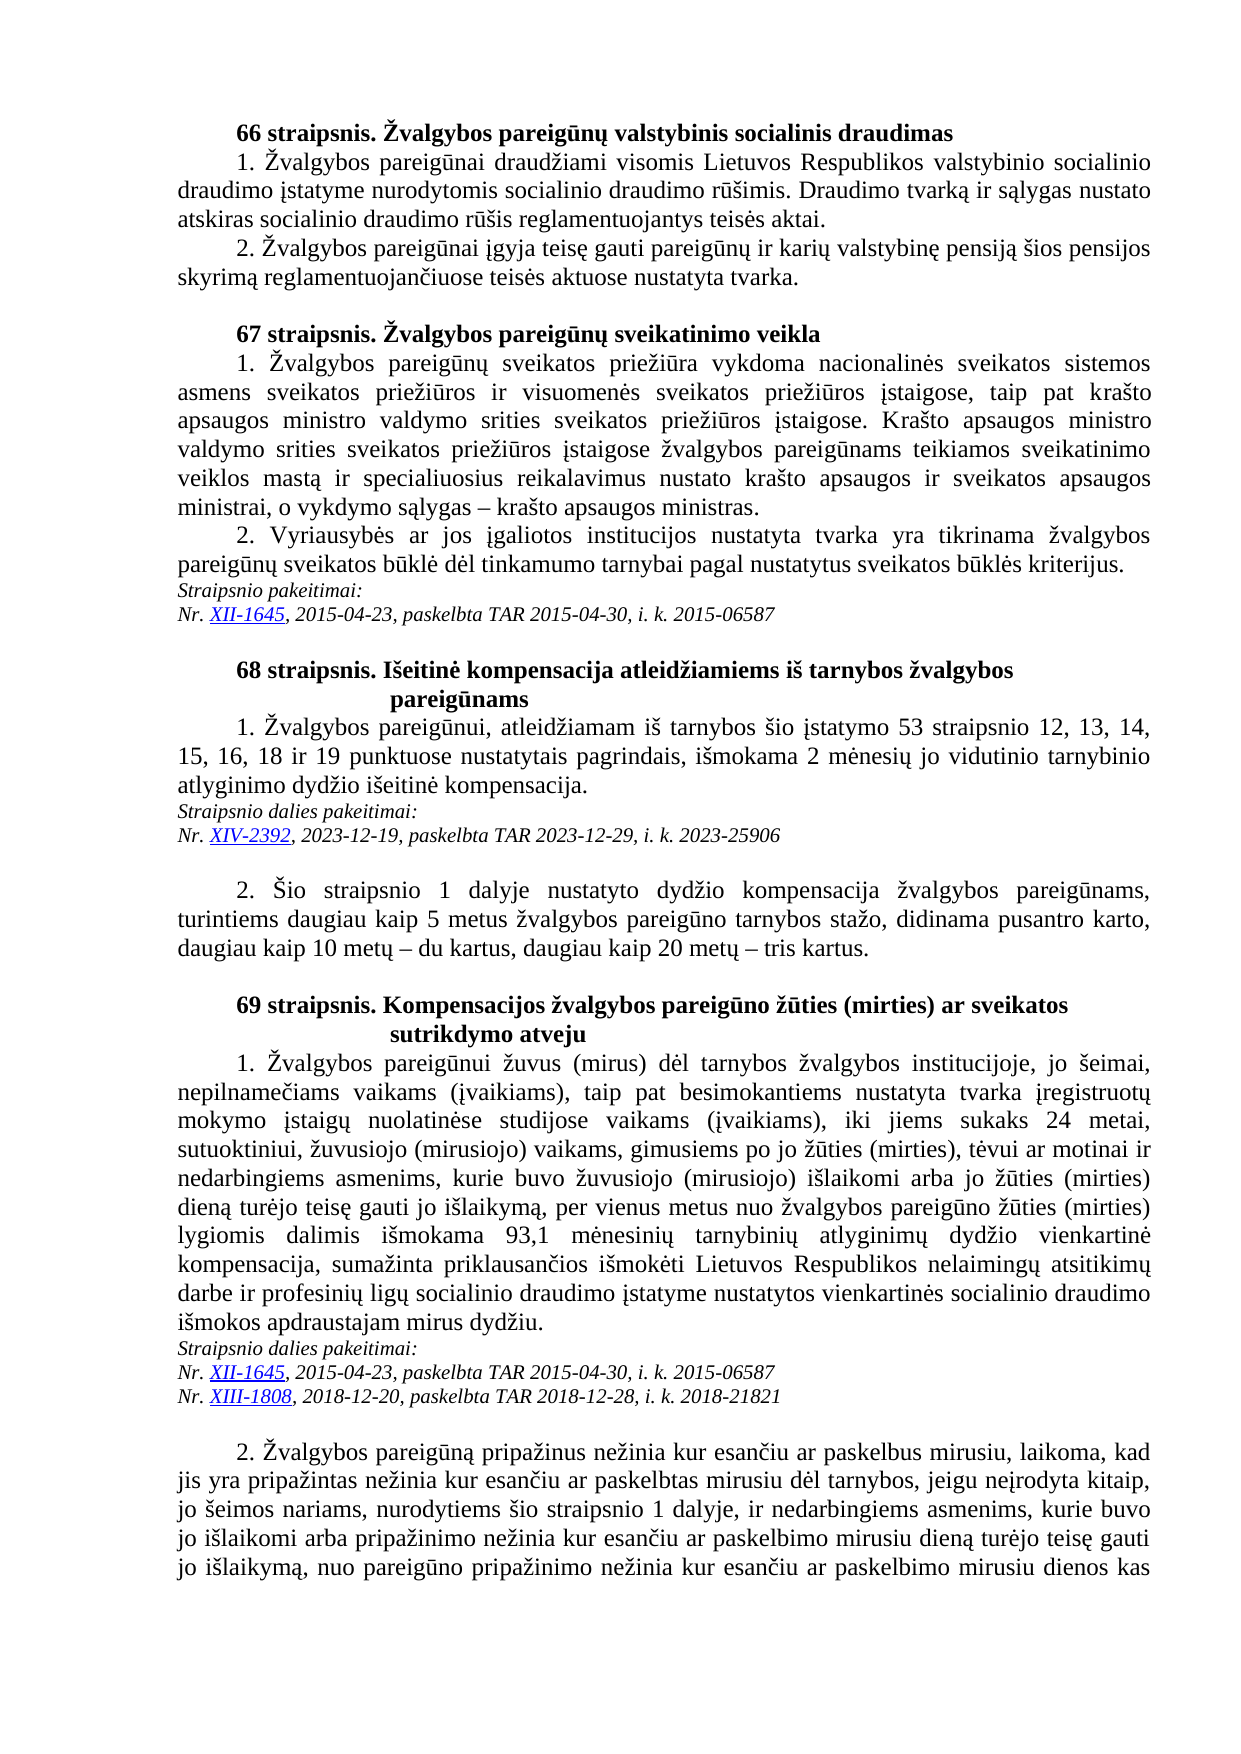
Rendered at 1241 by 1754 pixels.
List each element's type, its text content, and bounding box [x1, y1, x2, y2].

text Straipsnio dalies pakeitimai: [177, 1336, 1152, 1360]
text Nr. XIV-2392, 2023-12-19, paskelbta TAR 2023-12-29, i. k. 2023-25906 [177, 823, 1152, 847]
text 1. Žvalgybos pareigūnui žuvus (mirus) dėl tarnybos žvalgybos institucijoje, jo šeimai, nepilnamečiams vaikams (įvaikiams), taip pat besimokantiems nustatyta tvarka įregistruotų mokymo įstaigų nuolatinėse studijose vaikams (įvaikiams), iki jiems sukaks 24 metai, sutuoktiniui, žuvusiojo (mirusiojo) vaikams, gimusiems po jo žūties (mirties), tėvui ar motinai ir nedarbingiems asmenims, kurie buvo žuvusiojo (mirusiojo) išlaikomi arba jo žūties (mirties) dieną turėjo teisę gauti jo išlaikymą, per vienus metus nuo žvalgybos pareigūno žūties (mirties) lygiomis dalimis išmokama 93,1 mėnesinių tarnybinių atlyginimų dydžio vienkartinė kompensacija, sumažinta priklausančios išmokėti Lietuvos Respublikos nelaimingų atsitikimų darbe ir profesinių ligų socialinio draudimo įstatyme nustatytos vienkartinės socialinio draudimo išmokos apdraustajam mirus dydžiu. [177, 1048, 1152, 1336]
text Nr. XII-1645, 2015-04-23, paskelbta TAR 2015-04-30, i. k. 2015-06587 [177, 602, 1152, 626]
text 66 straipsnis. Žvalgybos pareigūnų valstybinis socialinis draudimas [177, 118, 1152, 147]
text Straipsnio dalies pakeitimai: [177, 799, 1152, 823]
text 1. Žvalgybos pareigūnų sveikatos priežiūra vykdoma nacionalinės sveikatos sistemos asmens sveikatos priežiūros ir visuomenės sveikatos priežiūros įstaigose, taip pat krašto apsaugos ministro valdymo srities sveikatos priežiūros įstaigose. Krašto apsaugos ministro valdymo srities sveikatos priežiūros įstaigose žvalgybos pareigūnams teikiamos sveikatinimo veiklos mastą ir specialiuosius reikalavimus nustato krašto apsaugos ir sveikatos apsaugos ministrai, o vykdymo sąlygas – krašto apsaugos ministras. [177, 348, 1152, 521]
text 67 straipsnis. Žvalgybos pareigūnų sveikatinimo veikla [177, 319, 1152, 348]
text 2. Žvalgybos pareigūnai įgyja teisę gauti pareigūnų ir karių valstybinę pensiją šios pensijos skyrimą reglamentuojančiuose teisės aktuose nustatyta tvarka. [177, 233, 1152, 291]
text 2. Vyriausybės ar jos įgaliotos institucijos nustatyta tvarka yra tikrinama žvalgybos pareigūnų sveikatos būklė dėl tinkamumo tarnybai pagal nustatytus sveikatos būklės kriterijus. [177, 521, 1152, 578]
text Straipsnio pakeitimai: [177, 578, 1152, 602]
text 1. Žvalgybos pareigūnui, atleidžiamam iš tarnybos šio įstatymo 53 straipsnio 12, 13, 14, 15, 16, 18 ir 19 punktuose nustatytais pagrindais, išmokama 2 mėnesių jo vidutinio tarnybinio atlyginimo dydžio išeitinė kompensacija. [177, 712, 1152, 799]
text 2. Šio straipsnio 1 dalyje nustatyto dydžio kompensacija žvalgybos pareigūnams, turintiems daugiau kaip 5 metus žvalgybos pareigūno tarnybos stažo, didinama pusantro karto, daugiau kaip 10 metų – du kartus, daugiau kaip 20 metų – tris kartus. [177, 876, 1152, 962]
text Nr. XII-1645, 2015-04-23, paskelbta TAR 2015-04-30, i. k. 2015-06587 [177, 1360, 1152, 1384]
text 1. Žvalgybos pareigūnai draudžiami visomis Lietuvos Respublikos valstybinio socialinio draudimo įstatyme nurodytomis socialinio draudimo rūšimis. Draudimo tvarką ir sąlygas nustato atskiras socialinio draudimo rūšis reglamentuojantys teisės aktai. [177, 147, 1152, 233]
text 68 straipsnis. Išeitinė kompensacija atleidžiamiems iš tarnybos žvalgybos pareigūnams [236, 655, 1152, 712]
text 2. Žvalgybos pareigūną pripažinus nežinia kur esančiu ar paskelbus mirusiu, laikoma, kad jis yra pripažintas nežinia kur esančiu ar paskelbtas mirusiu dėl tarnybos, jeigu neįrodyta kitaip, jo šeimos nariams, nurodytiems šio straipsnio 1 dalyje, ir nedarbingiems asmenims, kurie buvo jo išlaikomi arba pripažinimo nežinia kur esančiu ar paskelbimo mirusiu dieną turėjo teisę gauti jo išlaikymą, nuo pareigūno pripažinimo nežinia kur esančiu ar paskelbimo mirusiu dienos kas [177, 1437, 1152, 1580]
text 69 straipsnis. Kompensacijos žvalgybos pareigūno žūties (mirties) ar sveikatos sutrikdymo atveju [236, 991, 1152, 1048]
text Nr. XIII-1808, 2018-12-20, paskelbta TAR 2018-12-28, i. k. 2018-21821 [177, 1384, 1152, 1408]
